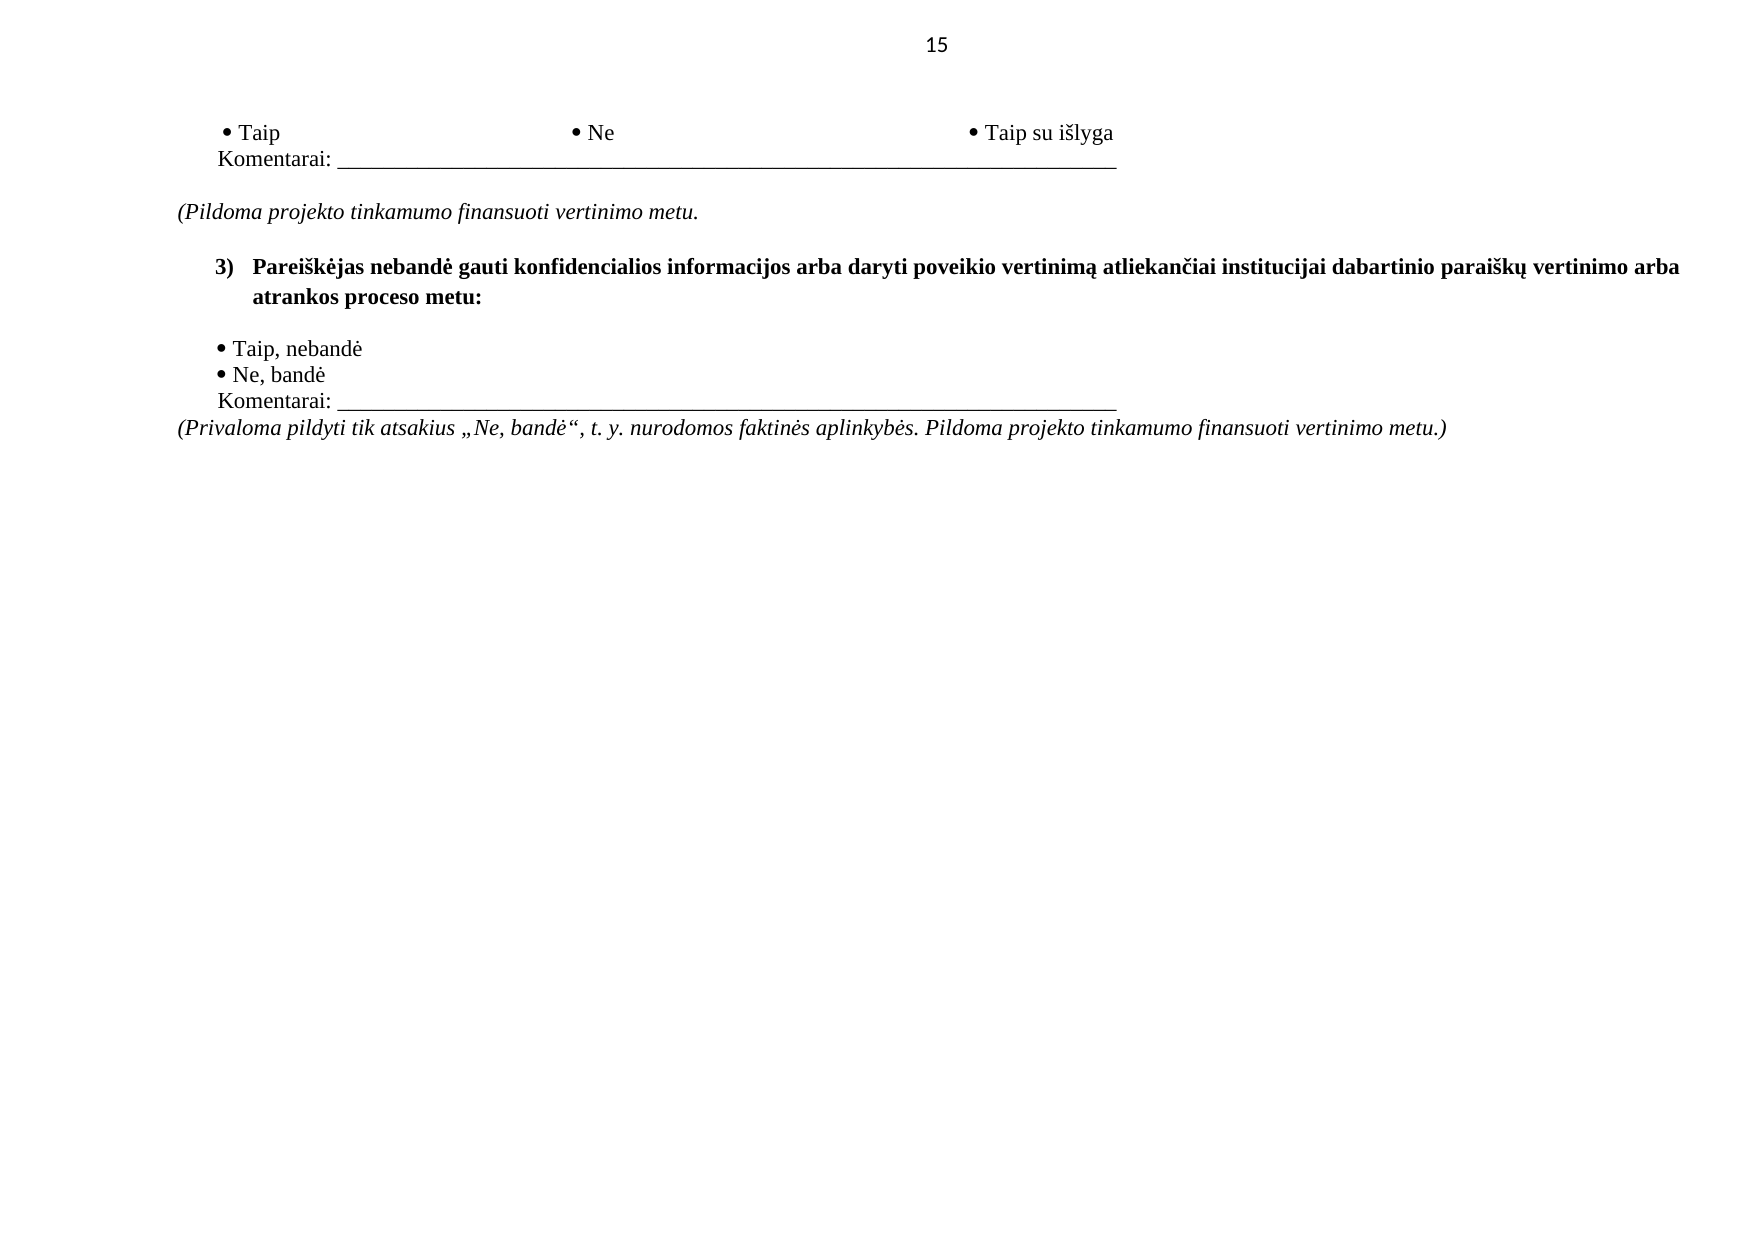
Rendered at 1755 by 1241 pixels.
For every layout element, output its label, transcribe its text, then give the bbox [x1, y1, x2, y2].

text (Privaloma pildyti tik atsakius „Ne, bandė“, t. y. nurodomos faktinės aplinkybės. Pildoma projekto tinkamumo finansuoti vertinimo metu.) [177, 414, 1696, 440]
text 3) Pareiškėjas nebandė gauti konfidencialios informacijos arba daryti poveikio vertinimą atliekančiai institucijai dabartinio paraiškų vertinimo arba atrankos proceso metu: [215, 253, 1696, 309]
text (Pildoma projekto tinkamumo finansuoti vertinimo metu. [177, 198, 1696, 224]
text  Taip, nebandė [177, 335, 1696, 361]
text  Ne, bandė [177, 361, 1696, 388]
text Komentarai: ____________________________________________________________________ [177, 145, 1696, 171]
text Komentarai: ____________________________________________________________________ [177, 388, 1696, 414]
text  Taip  Ne  Taip su išlyga [177, 119, 1696, 145]
